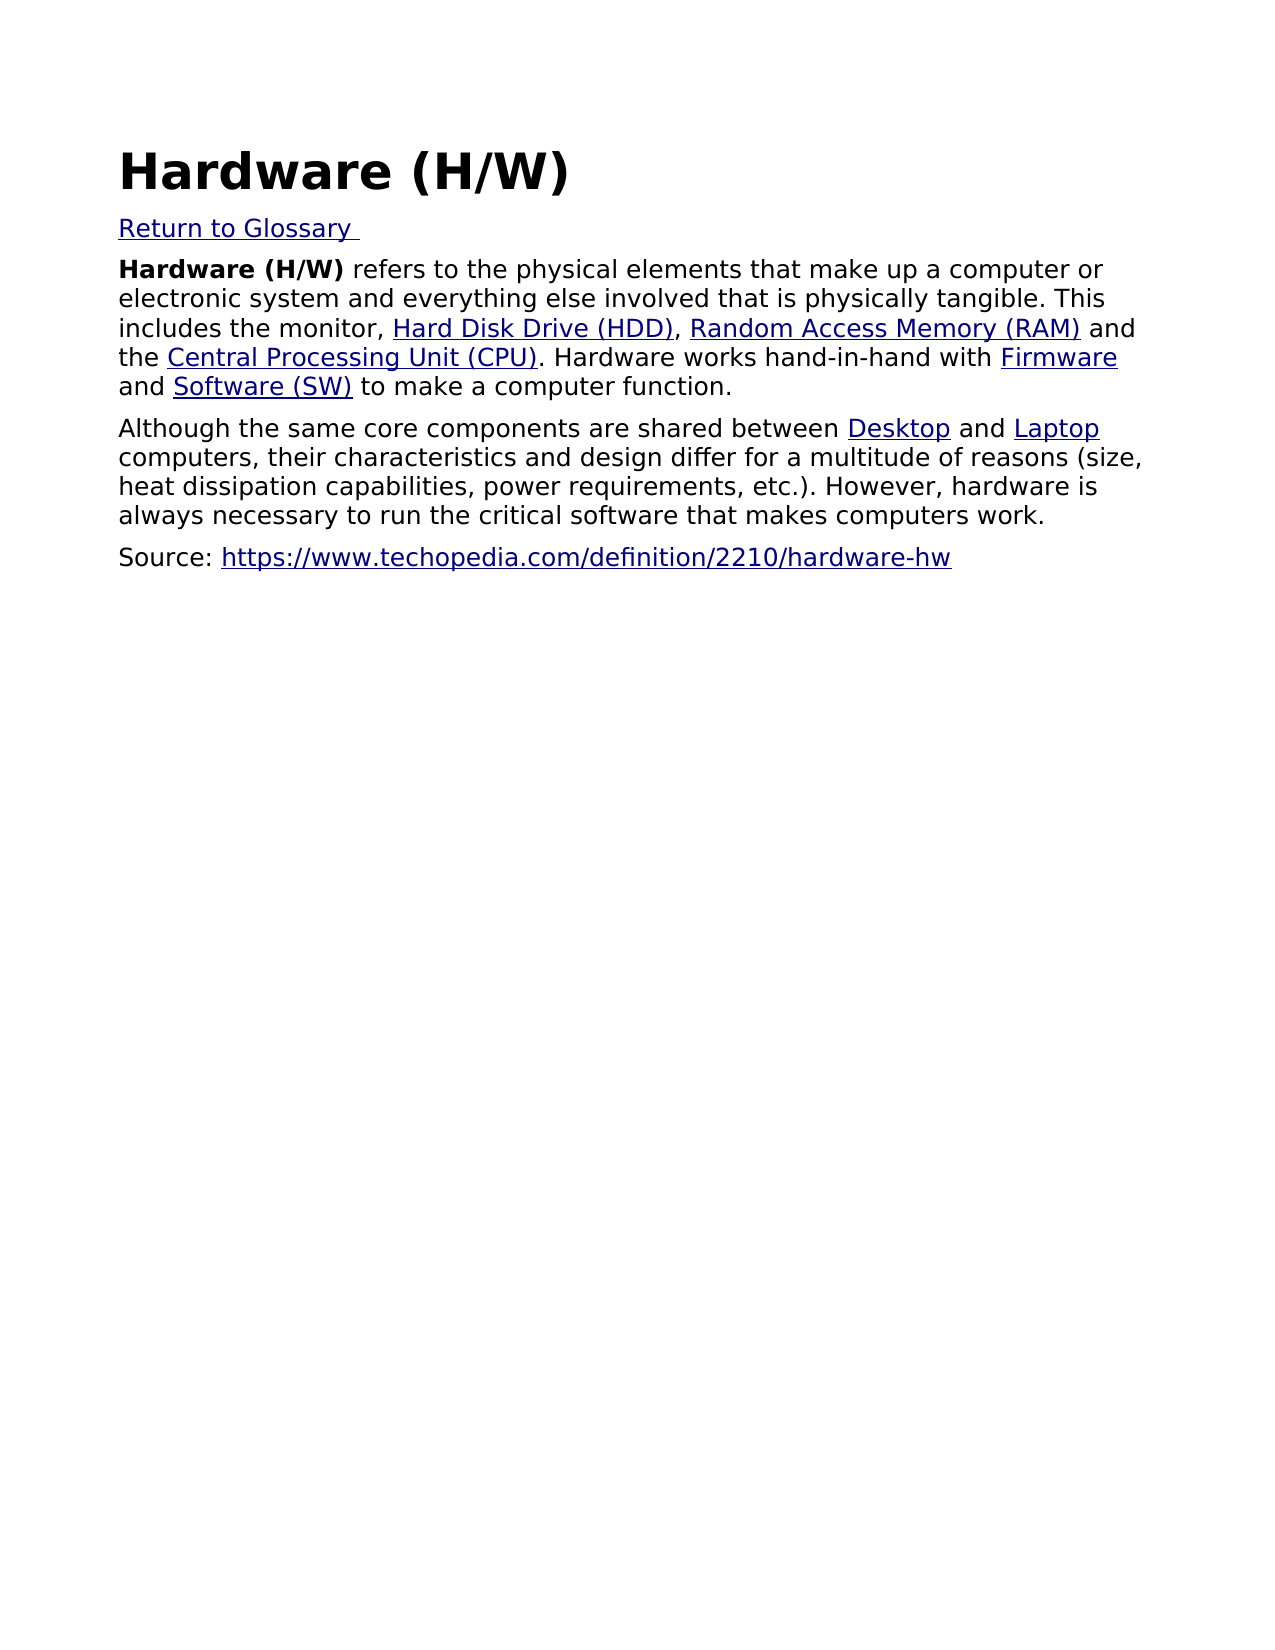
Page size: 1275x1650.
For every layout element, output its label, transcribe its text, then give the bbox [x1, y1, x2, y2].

text Source: https://www.techopedia.com/definition/2210/hardware-hw [118, 543, 1157, 572]
text Return to Glossary [118, 214, 1157, 243]
text Hardware (H/W) refers to the physical elements that make up a computer or electronic system and everything else involved that is physically tangible. This includes the monitor, Hard Disk Drive (HDD), Random Access Memory (RAM) and the Central Processing Unit (CPU). Hardware works hand-in-hand with Firmware and Software (SW) to make a computer function. [118, 256, 1157, 401]
subtitle Hardware (H/W) [118, 143, 1157, 201]
text Although the same core components are shared between Desktop and Laptop computers, their characteristics and design differ for a multitude of reasons (size, heat dissipation capabilities, power requirements, etc.). However, hardware is always necessary to run the critical software that makes computers work. [118, 414, 1157, 531]
